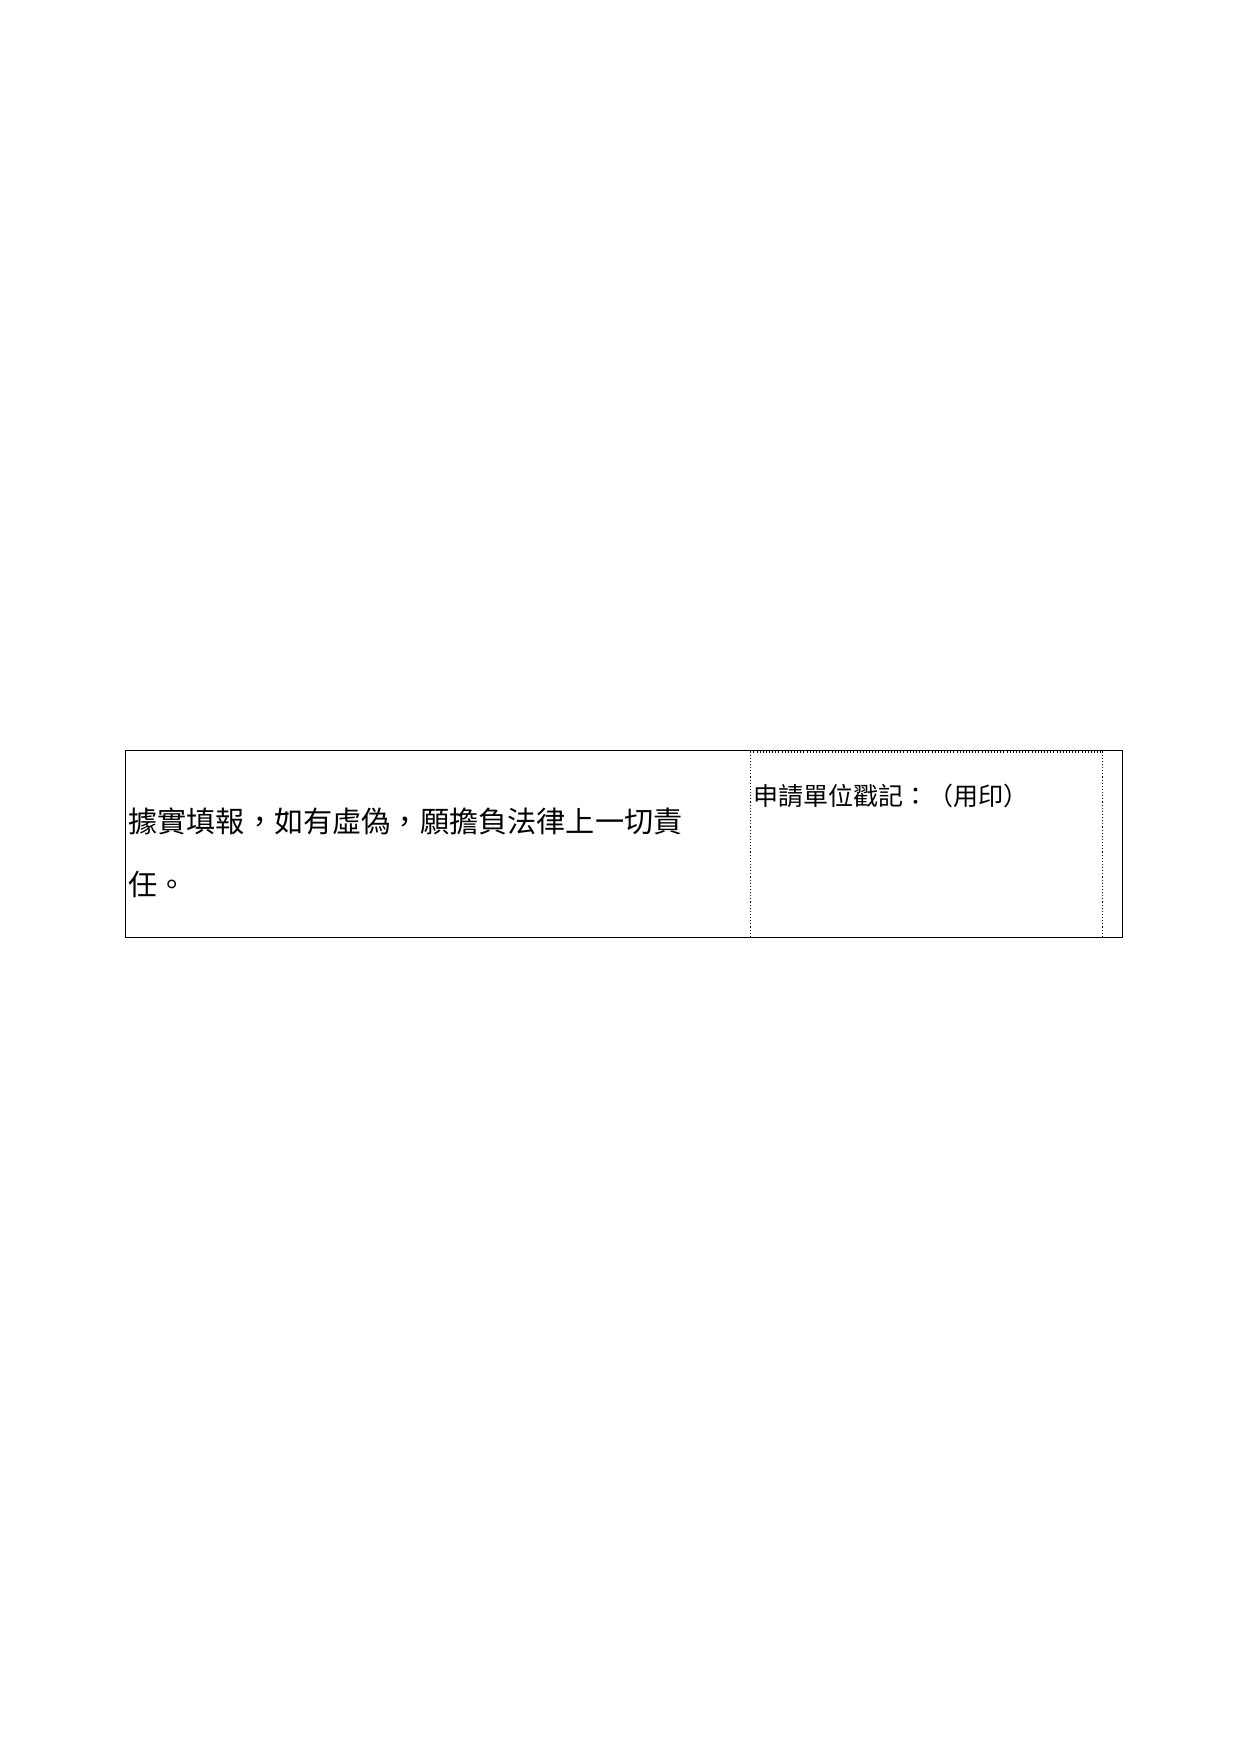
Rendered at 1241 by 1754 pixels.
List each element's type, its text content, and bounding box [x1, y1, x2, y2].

table_header 申請單位戳記：（用印） [751, 751, 1102, 937]
table_cell [739, 751, 751, 937]
table_cell [1102, 751, 1122, 937]
table_cell 據實填報，如有虛偽，願擔負法律上一切責任。 [126, 751, 739, 937]
